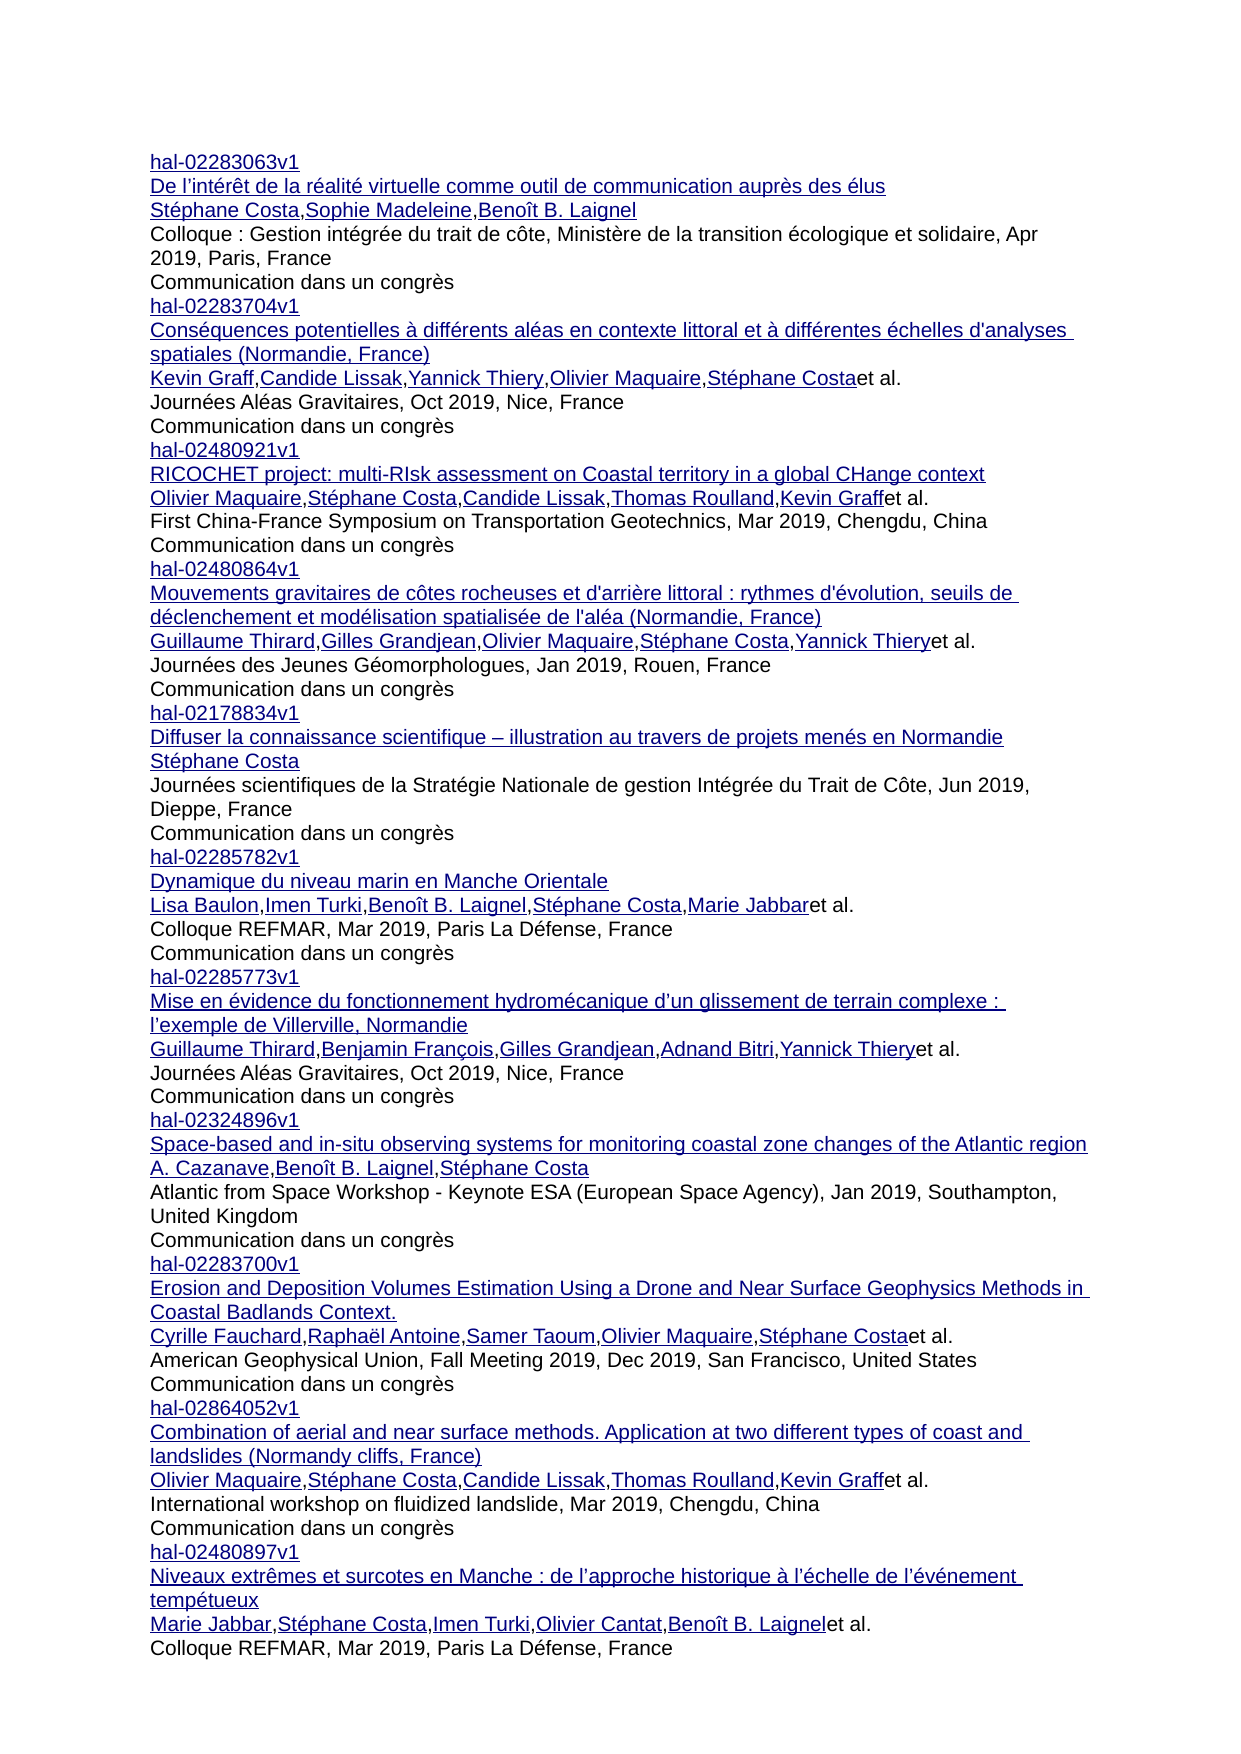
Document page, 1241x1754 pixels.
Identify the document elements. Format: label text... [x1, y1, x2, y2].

table_cell Space-based and in-situ observing systems for monitoring coastal zone changes of the Atlantic region A. Cazanave,Benoît B. Laignel,Stéphane Costa Atlantic from Space Workshop - Keynote ESA (European Space Agency), Jan 2019, Southampton, United Kingdom Communication dans un congrès hal-02283700v1 [150, 1132, 1090, 1276]
table_cell Dynamique du niveau marin en Manche Orientale Lisa Baulon,Imen Turki,Benoît B. Laignel,Stéphane Costa,Marie Jabbaret al. Colloque REFMAR, Mar 2019, Paris La Défense, France Communication dans un congrès hal-02285773v1 [150, 869, 1090, 988]
table_cell Combination of aerial and near surface methods. Application at two different types of coast and landslides (Normandy cliffs, France) Olivier Maquaire,Stéphane Costa,Candide Lissak,Thomas Roulland,Kevin Graffet al. International workshop on fluidized landslide, Mar 2019, Chengdu, China Communication dans un congrès hal-02480897v1 [150, 1420, 1090, 1563]
table_cell Conséquences potentielles à différents aléas en contexte littoral et à différentes échelles d'analyses spatiales (Normandie, France) Kevin Graff,Candide Lissak,Yannick Thiery,Olivier Maquaire,Stéphane Costaet al. Journées Aléas Gravitaires, Oct 2019, Nice, France Communication dans un congrès hal-02480921v1 [150, 318, 1090, 461]
table_cell De l’intérêt de la réalité virtuelle comme outil de communication auprès des élus Stéphane Costa,Sophie Madeleine,Benoît B. Laignel Colloque : Gestion intégrée du trait de côte, Ministère de la transition écologique et solidaire, Apr 2019, Paris, France Communication dans un congrès hal-02283704v1 [150, 174, 1090, 318]
table_cell Diffuser la connaissance scientifique – illustration au travers de projets menés en Normandie Stéphane Costa Journées scientifiques de la Stratégie Nationale de gestion Intégrée du Trait de Côte, Jun 2019, Dieppe, France Communication dans un congrès hal-02285782v1 [150, 725, 1090, 869]
table_cell Erosion and Deposition Volumes Estimation Using a Drone and Near Surface Geophysics Methods in [150, 1276, 1090, 1297]
table_cell hal-02283063v1 [150, 150, 1090, 174]
table_cell RICOCHET project: multi-RIsk assessment on Coastal territory in a global CHange context Olivier Maquaire,Stéphane Costa,Candide Lissak,Thomas Roulland,Kevin Graffet al. First China-France Symposium on Transportation Geotechnics, Mar 2019, Chengdu, China Communication dans un congrès hal-02480864v1 [150, 461, 1090, 581]
table_cell Coastal Badlands Context. Cyrille Fauchard,Raphaël Antoine,Samer Taoum,Olivier Maquaire,Stéphane Costaet al. American Geophysical Union, Fall Meeting 2019, Dec 2019, San Francisco, United States Communication dans un congrès hal-02864052v1 [150, 1298, 1090, 1420]
table_cell Mouvements gravitaires de côtes rocheuses et d'arrière littoral : rythmes d'évolution, seuils de déclenchement et modélisation spatialisée de l'aléa (Normandie, France) Guillaume Thirard,Gilles Grandjean,Olivier Maquaire,Stéphane Costa,Yannick Thieryet al. Journées des Jeunes Géomorphologues, Jan 2019, Rouen, France Communication dans un congrès hal-02178834v1 [150, 581, 1090, 725]
table_cell Niveaux extrêmes et surcotes en Manche : de l’approche historique à l’échelle de l’événement tempétueux Marie Jabbar,Stéphane Costa,Imen Turki,Olivier Cantat,Benoît B. Laignelet al. Colloque REFMAR, Mar 2019, Paris La Défense, France [150, 1564, 1090, 1659]
table_cell Mise en évidence du fonctionnement hydromécanique d’un glissement de terrain complexe : l’exemple de Villerville, Normandie Guillaume Thirard,Benjamin François,Gilles Grandjean,Adnand Bitri,Yannick Thieryet al. Journées Aléas Gravitaires, Oct 2019, Nice, France Communication dans un congrès hal-02324896v1 [150, 989, 1090, 1132]
